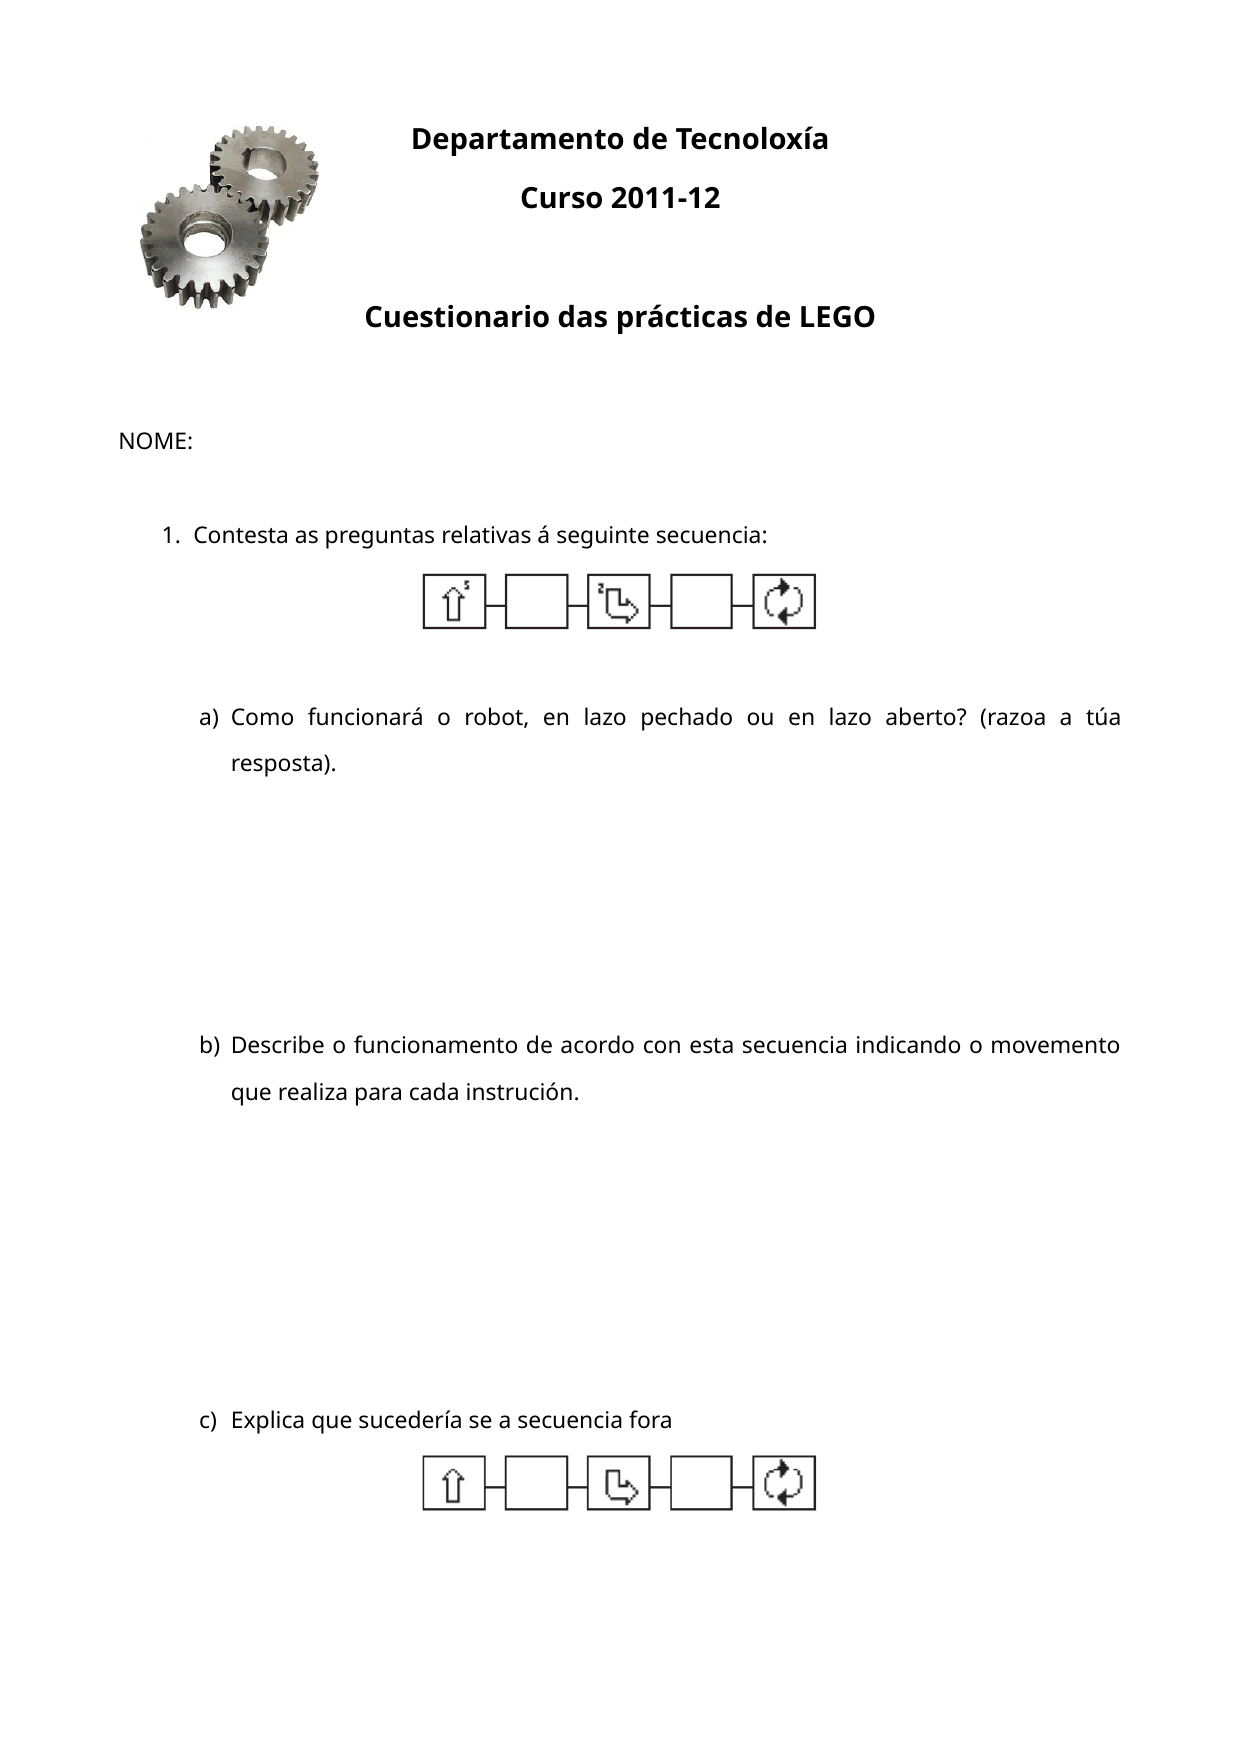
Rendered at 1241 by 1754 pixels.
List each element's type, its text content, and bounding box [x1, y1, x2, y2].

picture [413, 565, 827, 638]
text NOME: [118, 425, 1122, 456]
list Describe o funcionamento de acordo con esta secuencia indicando o movemento que realiza para cada instrución. [193, 1028, 1122, 1107]
picture [120, 120, 322, 314]
list Contesta as preguntas relativas á seguinte secuencia: [156, 519, 1122, 550]
list Como funcionará o robot, en lazo pechado ou en lazo aberto? (razoa a túa resposta). [193, 700, 1122, 778]
list Explica que sucedería se a secuencia fora [193, 1403, 1122, 1435]
picture [413, 1446, 827, 1517]
